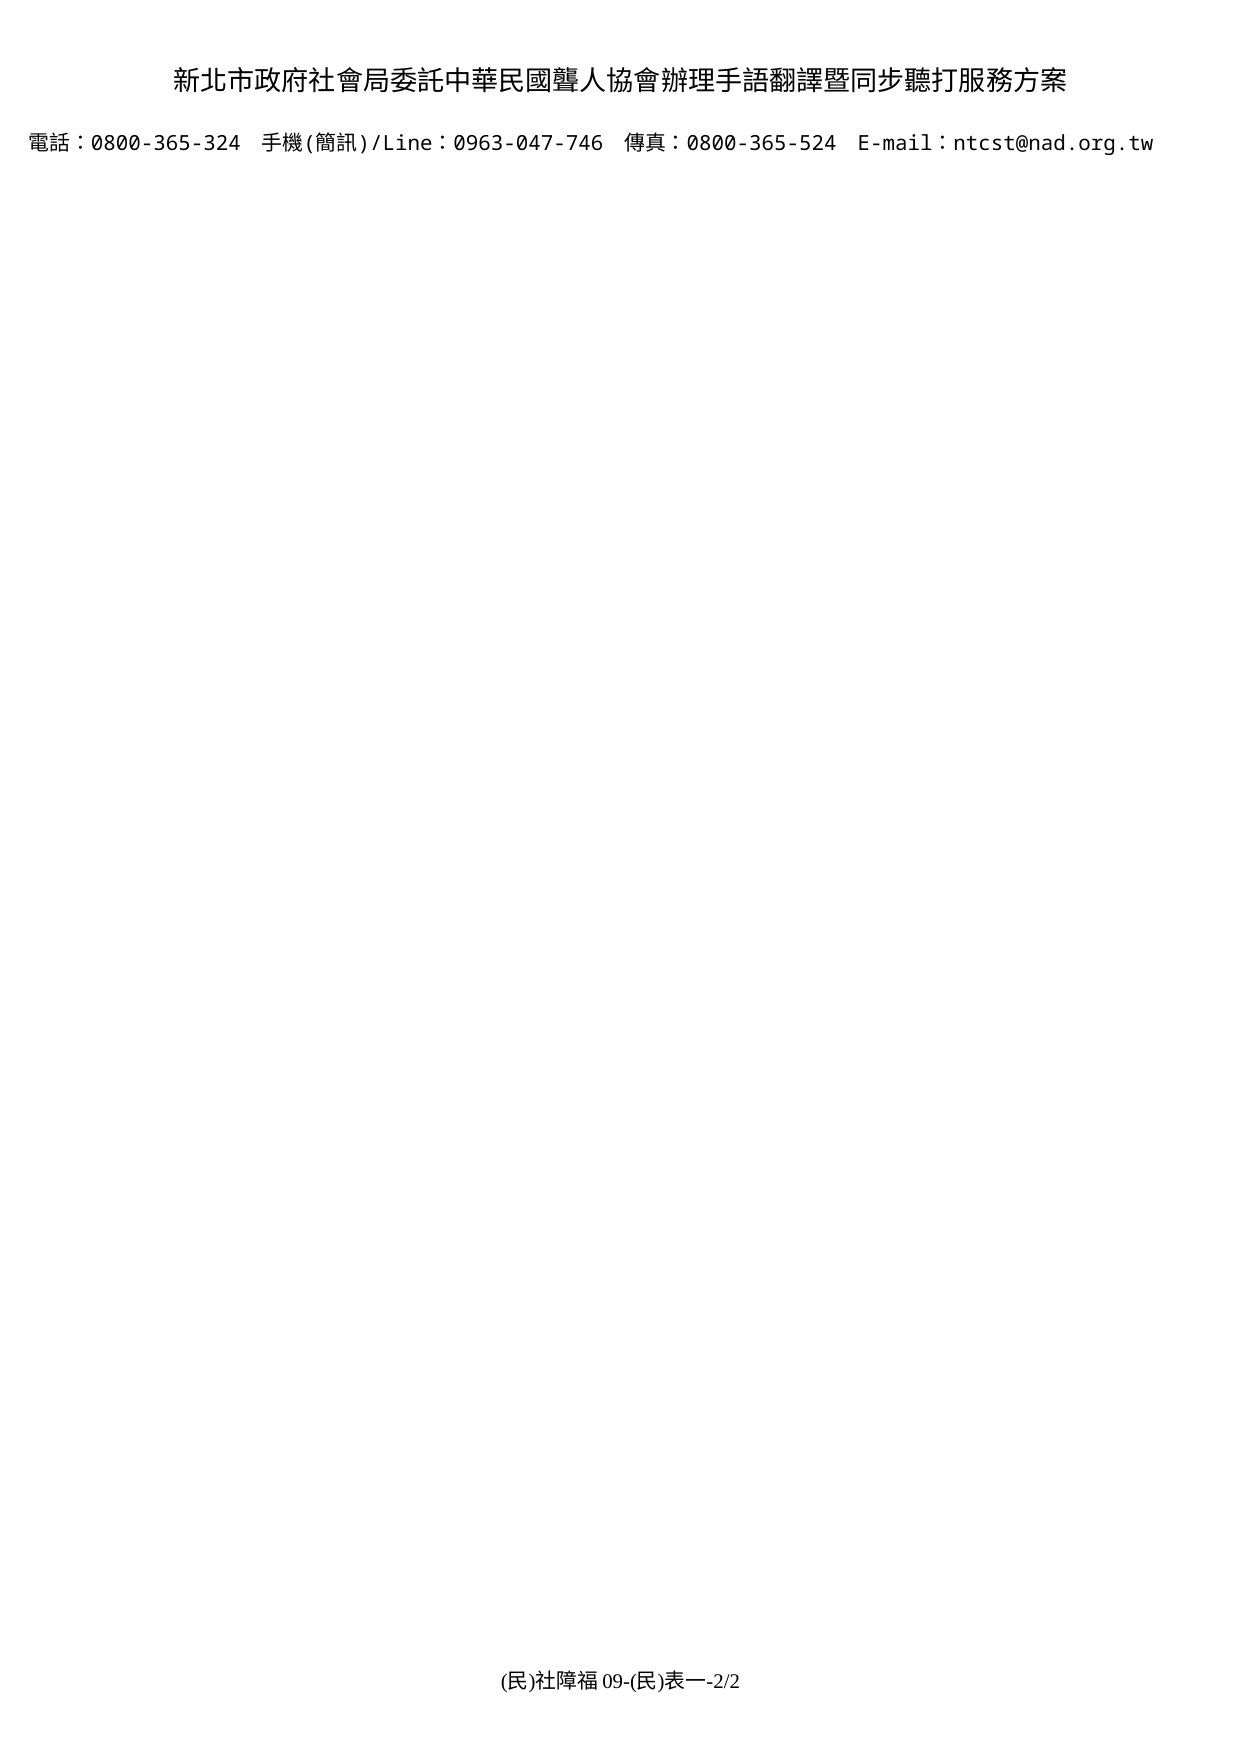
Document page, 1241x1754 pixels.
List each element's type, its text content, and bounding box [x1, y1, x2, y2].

text 電話：0800-365-324 手機(簡訊)/Line：0963-047-746 傳真：0800-365-524 E-mail：ntcst@nad.org.tw [0, 100, 1181, 163]
